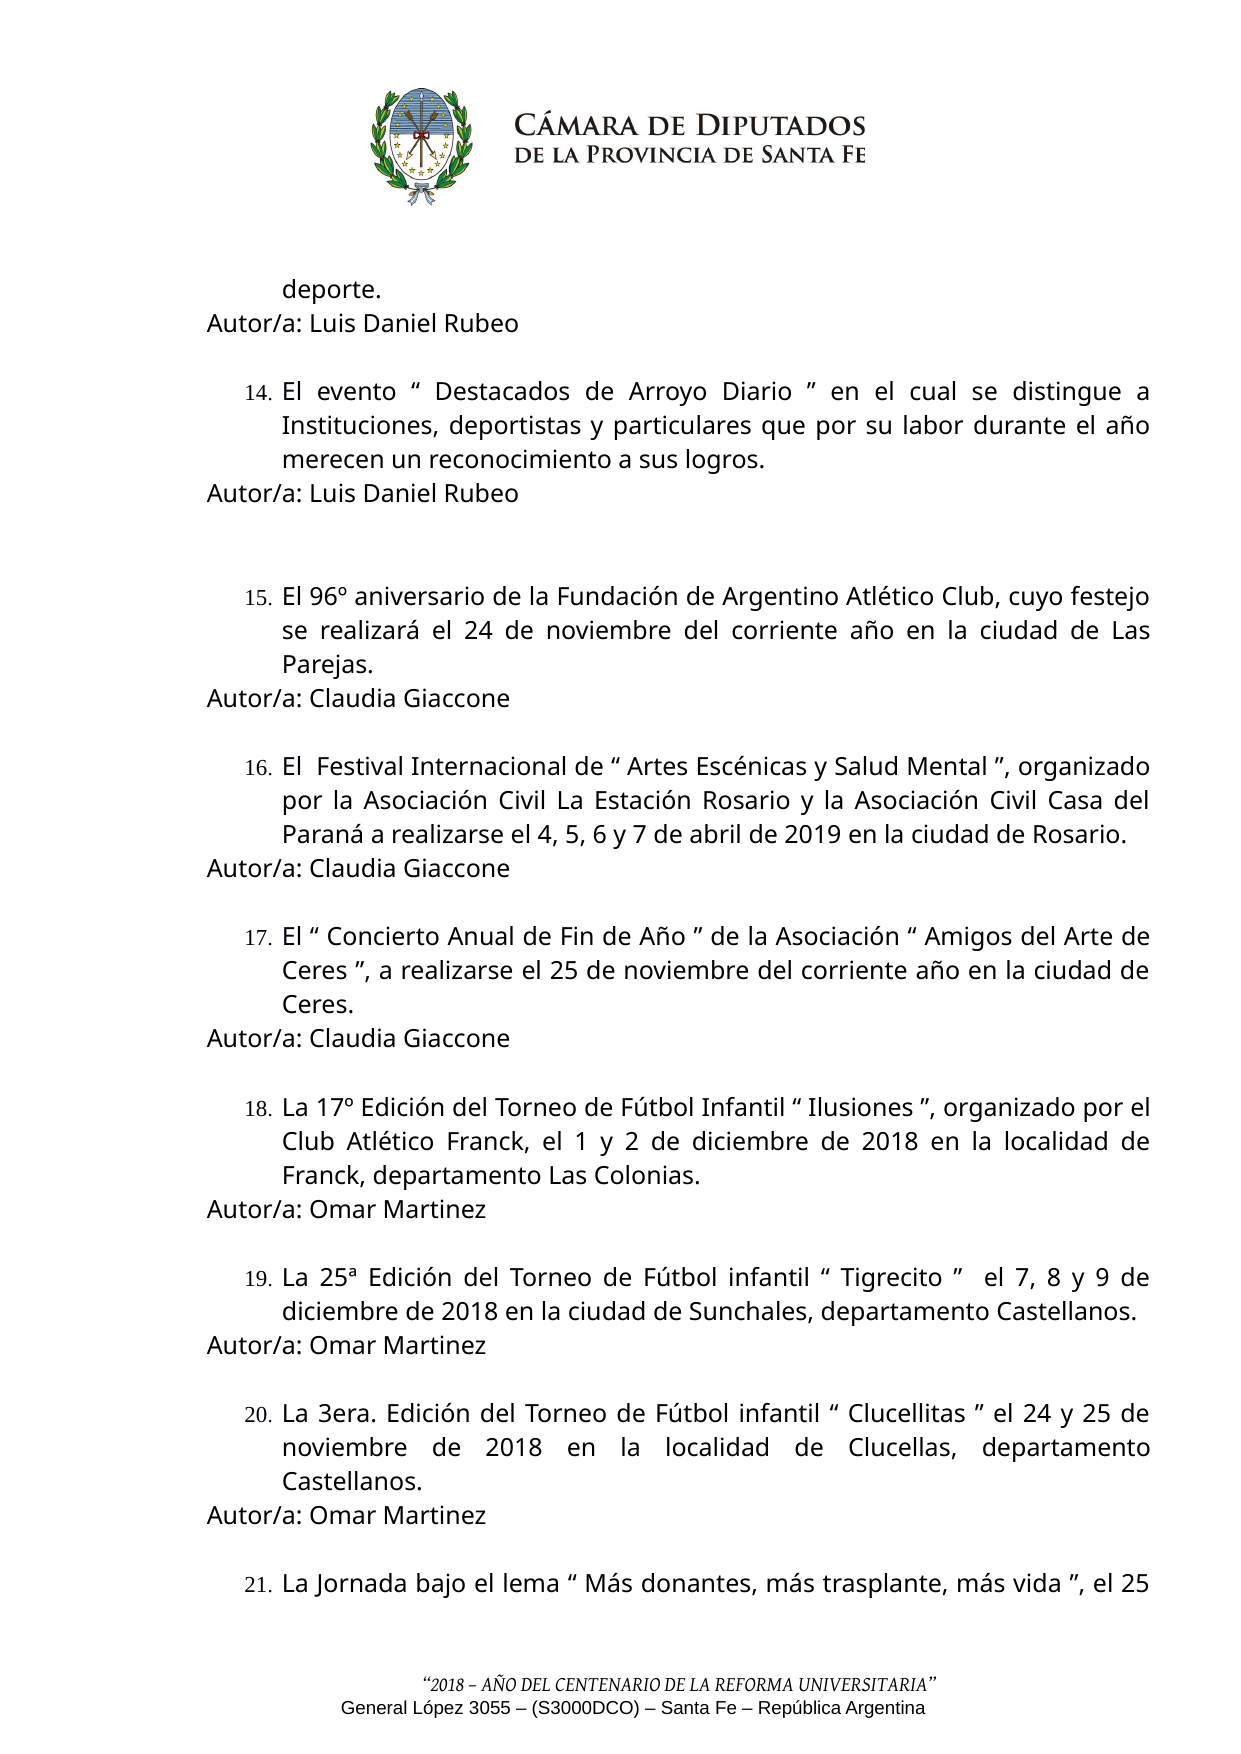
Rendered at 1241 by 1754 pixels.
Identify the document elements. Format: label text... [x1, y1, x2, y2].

text Autor/a: Luis Daniel Rubeo [207, 476, 1152, 510]
picture [370, 88, 866, 210]
list La 3era. Edición del Torneo de Fútbol infantil “ Clucellitas ” el 24 y 25 de noviembre de 2018 en la localidad de Clucellas, departamento Castellanos. [244, 1396, 1152, 1498]
text Autor/a: Claudia Giaccone [207, 1021, 1152, 1055]
text Autor/a: Omar Martinez [207, 1191, 1152, 1225]
text Autor/a: Omar Martinez [207, 1328, 1152, 1362]
list La 17º Edición del Torneo de Fútbol Infantil “ Ilusiones ”, organizado por el Club Atlético Franck, el 1 y 2 de diciembre de 2018 en la localidad de Franck, departamento Las Colonias. [244, 1089, 1152, 1191]
text Autor/a: Luis Daniel Rubeo [207, 306, 1152, 340]
list La Jornada bajo el lema “ Más donantes, más trasplante, más vida ”, el 25 [244, 1566, 1152, 1600]
text Autor/a: Omar Martinez [207, 1498, 1152, 1532]
list La 25ª Edición del Torneo de Fútbol infantil “ Tigrecito ” el 7, 8 y 9 de diciembre de 2018 en la ciudad de Sunchales, departamento Castellanos. [244, 1259, 1152, 1328]
list El 96º aniversario de la Fundación de Argentino Atlético Club, cuyo festejo se realizará el 24 de noviembre del corriente año en la ciudad de Las Parejas. [244, 578, 1152, 680]
list El evento “ Destacados de Arroyo Diario ” en el cual se distingue a Instituciones, deportistas y particulares que por su labor durante el año merecen un reconocimiento a sus logros. [244, 374, 1152, 476]
list deporte. [244, 272, 1152, 306]
text Autor/a: Claudia Giaccone [207, 680, 1152, 714]
list El Festival Internacional de “ Artes Escénicas y Salud Mental ”, organizado por la Asociación Civil La Estación Rosario y la Asociación Civil Casa del Paraná a realizarse el 4, 5, 6 y 7 de abril de 2019 en la ciudad de Rosario. [244, 748, 1152, 851]
text Autor/a: Claudia Giaccone [207, 851, 1152, 885]
list El “ Concierto Anual de Fin de Año ” de la Asociación “ Amigos del Arte de Ceres ”, a realizarse el 25 de noviembre del corriente año en la ciudad de Ceres. [244, 919, 1152, 1021]
